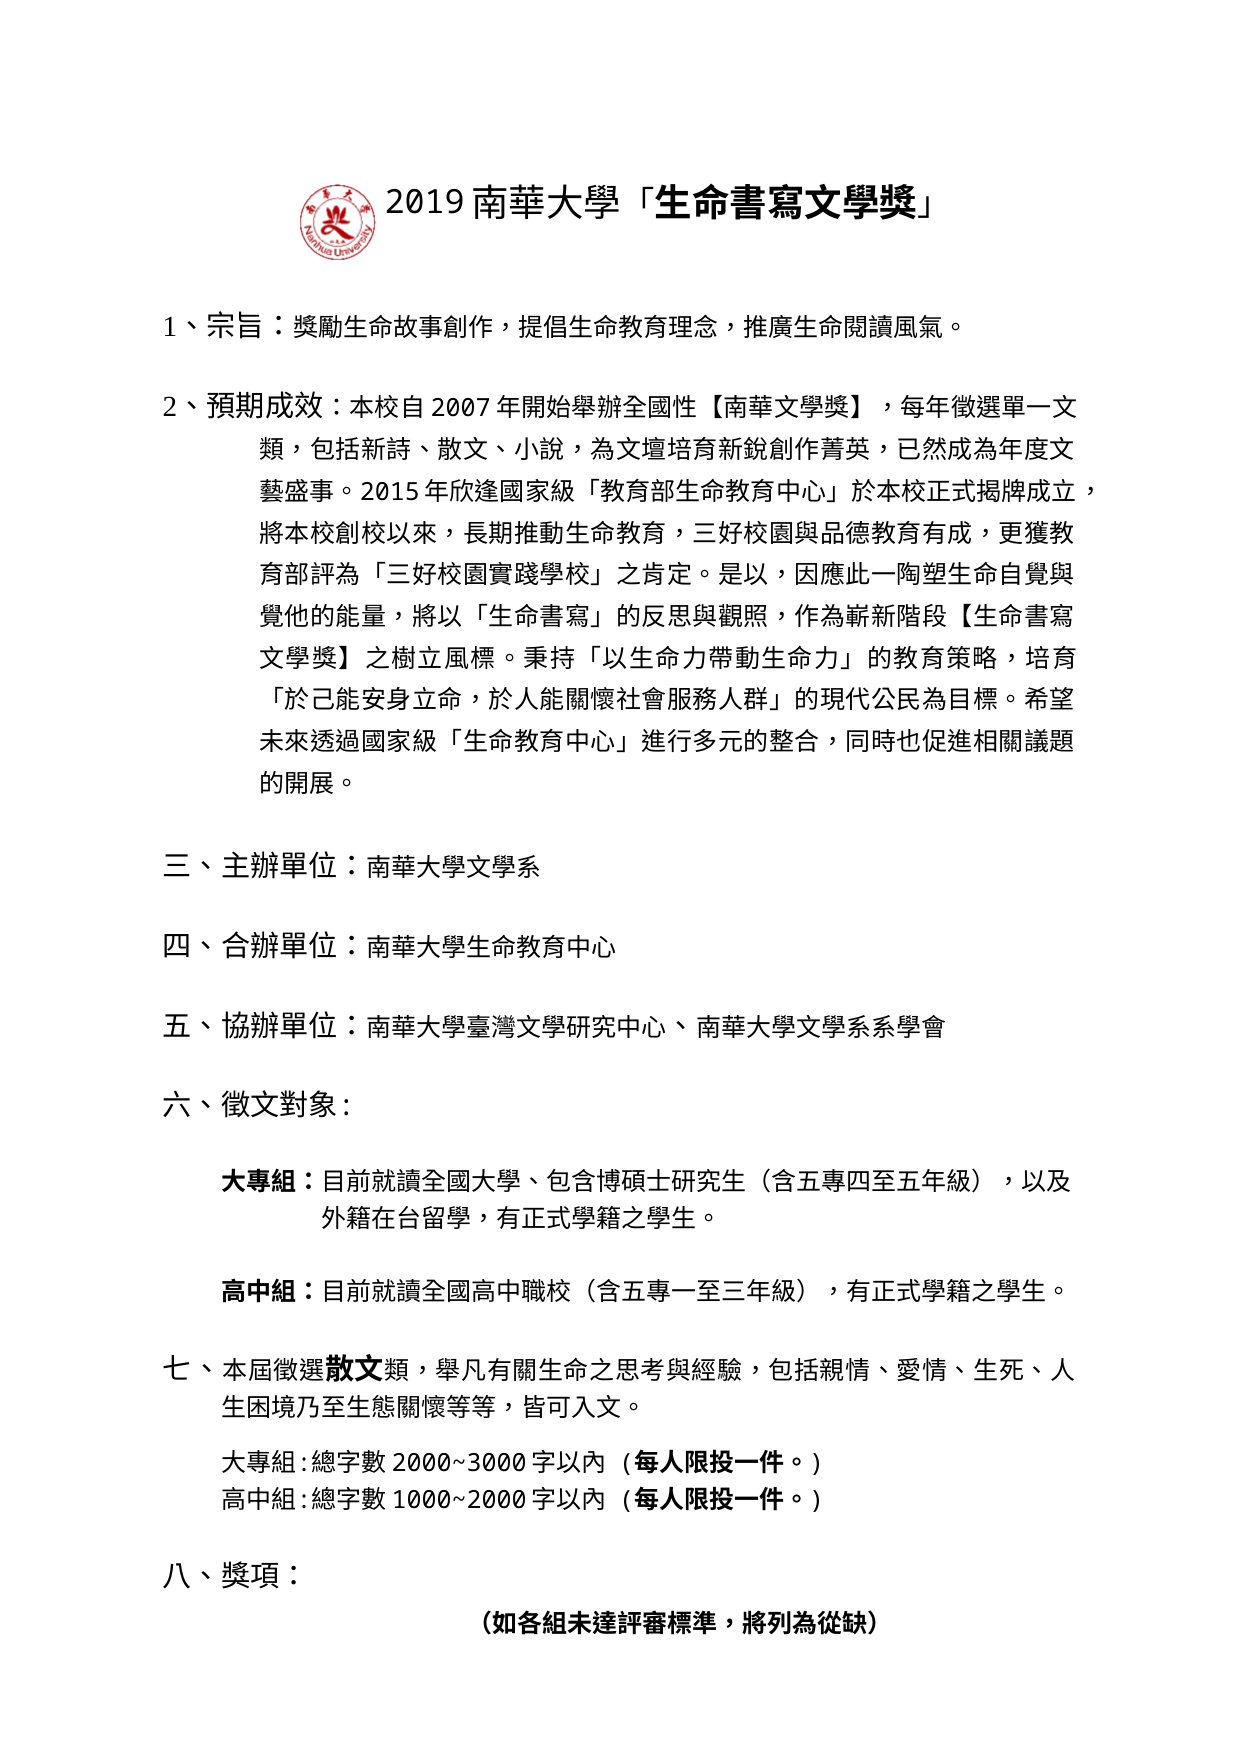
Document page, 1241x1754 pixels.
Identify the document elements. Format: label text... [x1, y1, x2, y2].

text 大專組：目前就讀全國大學、包含博碩士研究生（含五專四至五年級），以及外籍在台留學，有正式學籍之學生。 [221, 1162, 1078, 1234]
list 宗旨：獎勵生命故事創作，提倡生命教育理念，推廣生命閱讀風氣。 [162, 302, 1078, 345]
text 八、獎項： [162, 1553, 1078, 1595]
text 大專組:總字數2000~3000字以內 (每人限投一件。) [162, 1443, 1078, 1479]
text 七、本屆徵選散文類，舉凡有關生命之思考與經驗，包括親情、愛情、生死、人生困境乃至生態關懷等等，皆可入文。 [162, 1346, 1078, 1424]
text 六、徵文對象: [162, 1082, 1078, 1124]
text 2019南華大學「生命書寫文學獎」 [162, 96, 1078, 284]
text 高中組：目前就讀全國高中職校（含五專一至三年級），有正式學籍之學生。 [221, 1272, 1078, 1308]
text 高中組:總字數1000~2000字以內 (每人限投一件。) [162, 1479, 1078, 1515]
text 五、協辦單位：南華大學臺灣文學研究中心、南華大學文學系系學會 [162, 1002, 1078, 1044]
text 三、主辦單位：南華大學文學系 [162, 842, 1078, 885]
text 四、合辦單位：南華大學生命教育中心 [162, 922, 1078, 964]
list 預期成效：本校自2007年開始舉辦全國性【南華文學獎】，每年徵選單一文類，包括新詩、散文、小說，為文壇培育新銳創作菁英，已然成為年度文藝盛事。2015年欣逢國家級「教育部生命教育中心」於本校正式揭牌成立，將本校創校以來，長期推動生命教育，三好校園與品德教育有成，更獲教育部評為「三好校園實踐學校」之肯定。是以，因應此一陶塑生命自覺與覺他的能量，將以「生命書寫」的反思與觀照，作為嶄新階段【生命書寫文學獎】之樹立風標。秉持「以生命力帶動生命力」的教育策略，培育「於己能安身立命，於人能關懷社會服務人群」的現代公民為目標。希望未來透過國家級「生命教育中心」進行多元的整合，同時也促進相關議題的開展。 [162, 382, 1078, 799]
